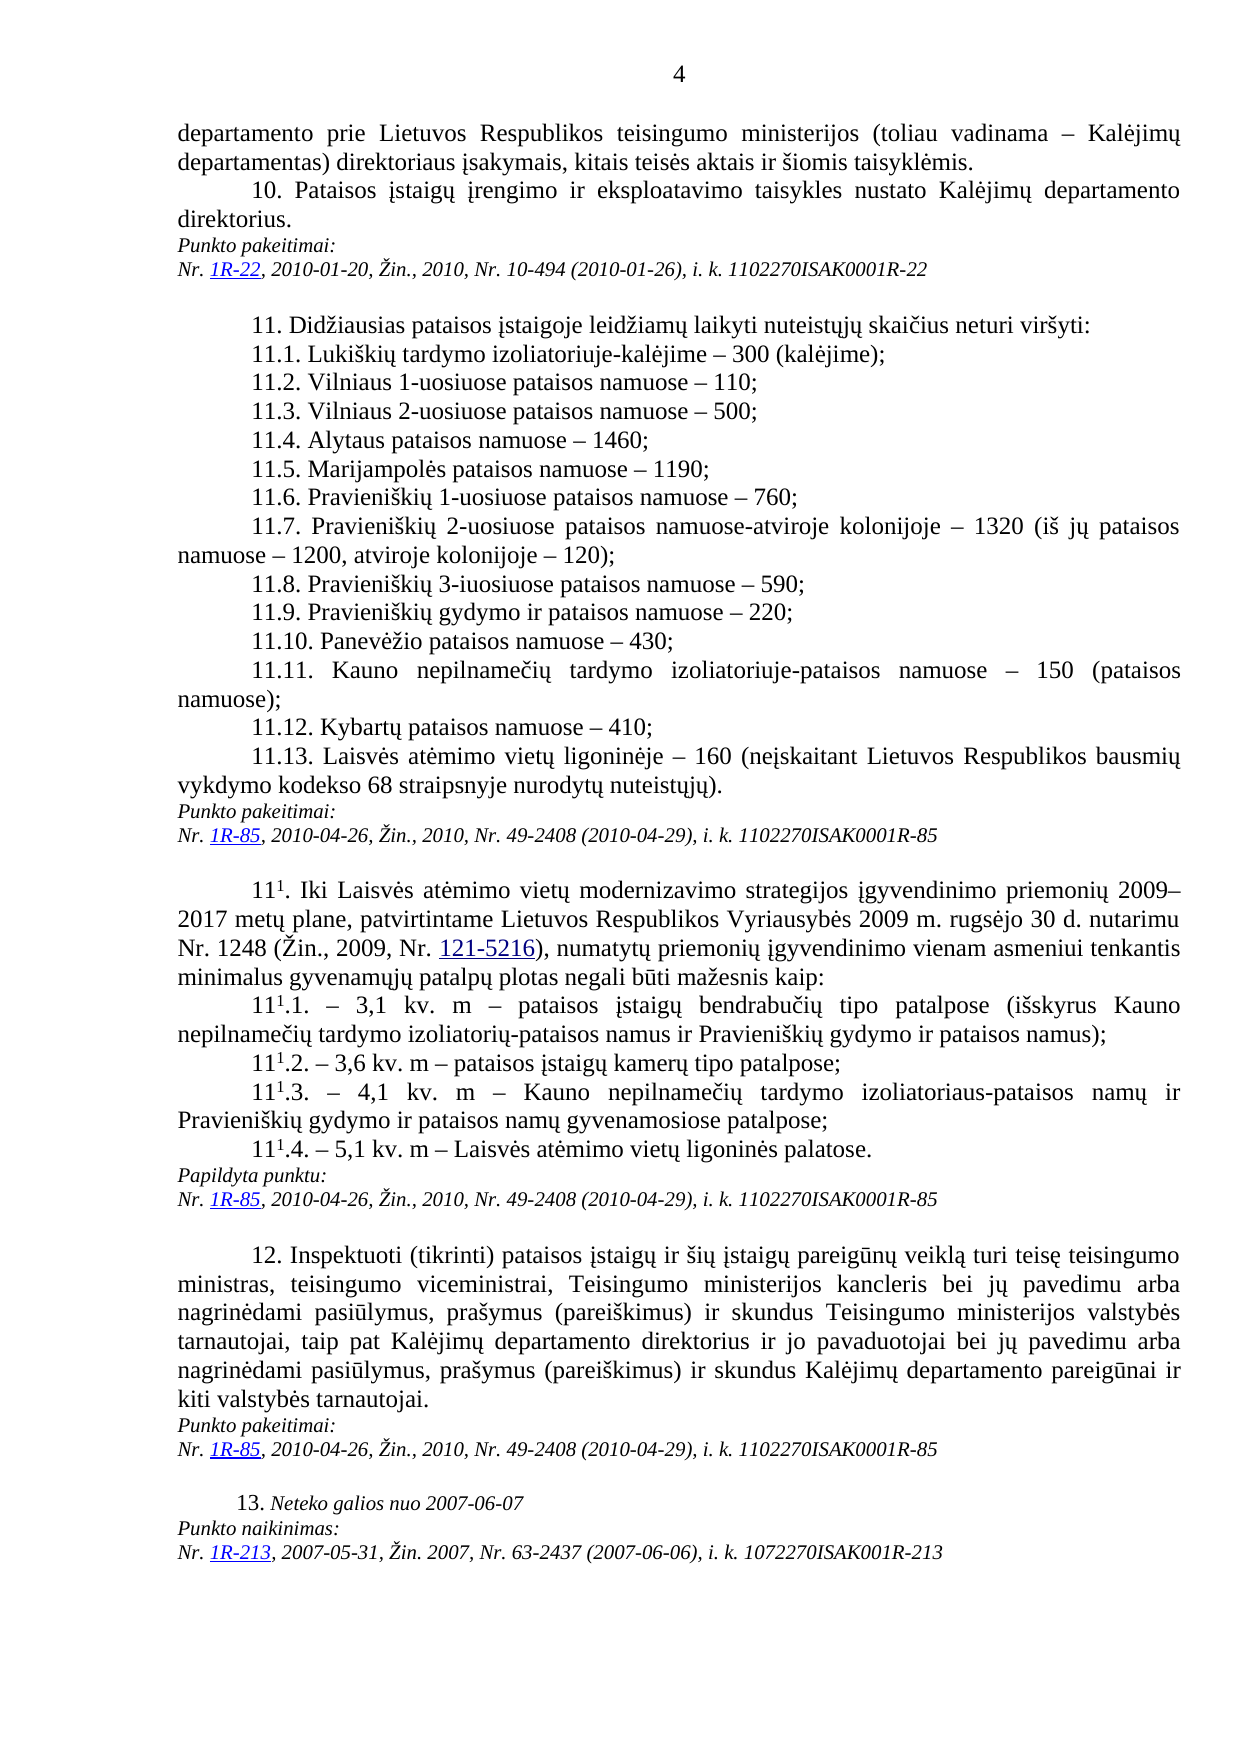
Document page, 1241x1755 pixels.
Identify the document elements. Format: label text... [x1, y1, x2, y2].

text 11.11. Kauno nepilnamečių tardymo izoliatoriuje-pataisos namuose – 150 (pataisos namuose); [177, 655, 1181, 712]
text 11.10. Panevėžio pataisos namuose – 430; [177, 626, 1181, 655]
text Punkto pakeitimai: [177, 1412, 1181, 1437]
text 111.1. – 3,1 kv. m – pataisos įstaigų bendrabučių tipo patalpose (išskyrus Kauno nepilnamečių tardymo izoliatorių-pataisos namus ir Pravieniškių gydymo ir pataisos namus); [177, 991, 1181, 1048]
text departamento prie Lietuvos Respublikos teisingumo ministerijos (toliau vadinama – Kalėjimų departamentas) direktoriaus įsakymais, kitais teisės aktais ir šiomis taisyklėmis. [177, 118, 1181, 176]
text 10. Pataisos įstaigų įrengimo ir eksploatavimo taisykles nustato Kalėjimų departamento direktorius. [177, 176, 1181, 233]
text 111. Iki Laisvės atėmimo vietų modernizavimo strategijos įgyvendinimo priemonių 2009–2017 metų plane, patvirtintame Lietuvos Respublikos Vyriausybės 2009 m. rugsėjo 30 d. nutarimu Nr. 1248 (Žin., 2009, Nr. 121-5216), numatytų priemonių įgyvendinimo vienam asmeniui tenkantis minimalus gyvenamųjų patalpų plotas negali būti mažesnis kaip: [177, 876, 1181, 991]
text 11. Didžiausias pataisos įstaigoje leidžiamų laikyti nuteistųjų skaičius neturi viršyti: [177, 310, 1181, 339]
text 111.4. – 5,1 kv. m – Laisvės atėmimo vietų ligoninės palatose. [177, 1134, 1181, 1163]
text 13. Neteko galios nuo 2007-06-07 [177, 1489, 1181, 1516]
text 111.2. – 3,6 kv. m – pataisos įstaigų kamerų tipo patalpose; [177, 1048, 1181, 1077]
text 11.7. Pravieniškių 2-uosiuose pataisos namuose-atviroje kolonijoje – 1320 (iš jų pataisos namuose – 1200, atviroje kolonijoje – 120); [177, 511, 1181, 569]
text Nr. 1R-85, 2010-04-26, Žin., 2010, Nr. 49-2408 (2010-04-29), i. k. 1102270ISAK0001R-85 [177, 823, 1181, 847]
text 11.3. Vilniaus 2-uosiuose pataisos namuose – 500; [177, 396, 1181, 425]
text 11.1. Lukiškių tardymo izoliatoriuje-kalėjime – 300 (kalėjime); [177, 339, 1181, 367]
text Punkto naikinimas: [177, 1516, 1181, 1540]
text 11.5. Marijampolės pataisos namuose – 1190; [177, 454, 1181, 482]
text 11.6. Pravieniškių 1-uosiuose pataisos namuose – 760; [177, 482, 1181, 511]
text Punkto pakeitimai: [177, 233, 1181, 257]
text Nr. 1R-22, 2010-01-20, Žin., 2010, Nr. 10-494 (2010-01-26), i. k. 1102270ISAK0001R-22 [177, 257, 1181, 281]
text 11.8. Pravieniškių 3-iuosiuose pataisos namuose – 590; [177, 569, 1181, 597]
text 11.2. Vilniaus 1-uosiuose pataisos namuose – 110; [177, 367, 1181, 396]
text 111.3. – 4,1 kv. m – Kauno nepilnamečių tardymo izoliatoriaus-pataisos namų ir Pravieniškių gydymo ir pataisos namų gyvenamosiose patalpose; [177, 1077, 1181, 1134]
text 11.12. Kybartų pataisos namuose – 410; [177, 712, 1181, 741]
text Nr. 1R-85, 2010-04-26, Žin., 2010, Nr. 49-2408 (2010-04-29), i. k. 1102270ISAK0001R-85 [177, 1437, 1181, 1461]
text Nr. 1R-85, 2010-04-26, Žin., 2010, Nr. 49-2408 (2010-04-29), i. k. 1102270ISAK0001R-85 [177, 1187, 1181, 1211]
text 12. Inspektuoti (tikrinti) pataisos įstaigų ir šių įstaigų pareigūnų veiklą turi teisę teisingumo ministras, teisingumo viceministrai, Teisingumo ministerijos kancleris bei jų pavedimu arba nagrinėdami pasiūlymus, prašymus (pareiškimus) ir skundus Teisingumo ministerijos valstybės tarnautojai, taip pat Kalėjimų departamento direktorius ir jo pavaduotojai bei jų pavedimu arba nagrinėdami pasiūlymus, prašymus (pareiškimus) ir skundus Kalėjimų departamento pareigūnai ir kiti valstybės tarnautojai. [177, 1240, 1181, 1412]
text Punkto pakeitimai: [177, 799, 1181, 823]
text Nr. 1R-213, 2007-05-31, Žin. 2007, Nr. 63-2437 (2007-06-06), i. k. 1072270ISAK001R-213 [177, 1540, 1181, 1564]
text 11.4. Alytaus pataisos namuose – 1460; [177, 425, 1181, 454]
text 11.13. Laisvės atėmimo vietų ligoninėje – 160 (neįskaitant Lietuvos Respublikos bausmių vykdymo kodekso 68 straipsnyje nurodytų nuteistųjų). [177, 741, 1181, 799]
text 11.9. Pravieniškių gydymo ir pataisos namuose – 220; [177, 597, 1181, 626]
text Papildyta punktu: [177, 1163, 1181, 1187]
